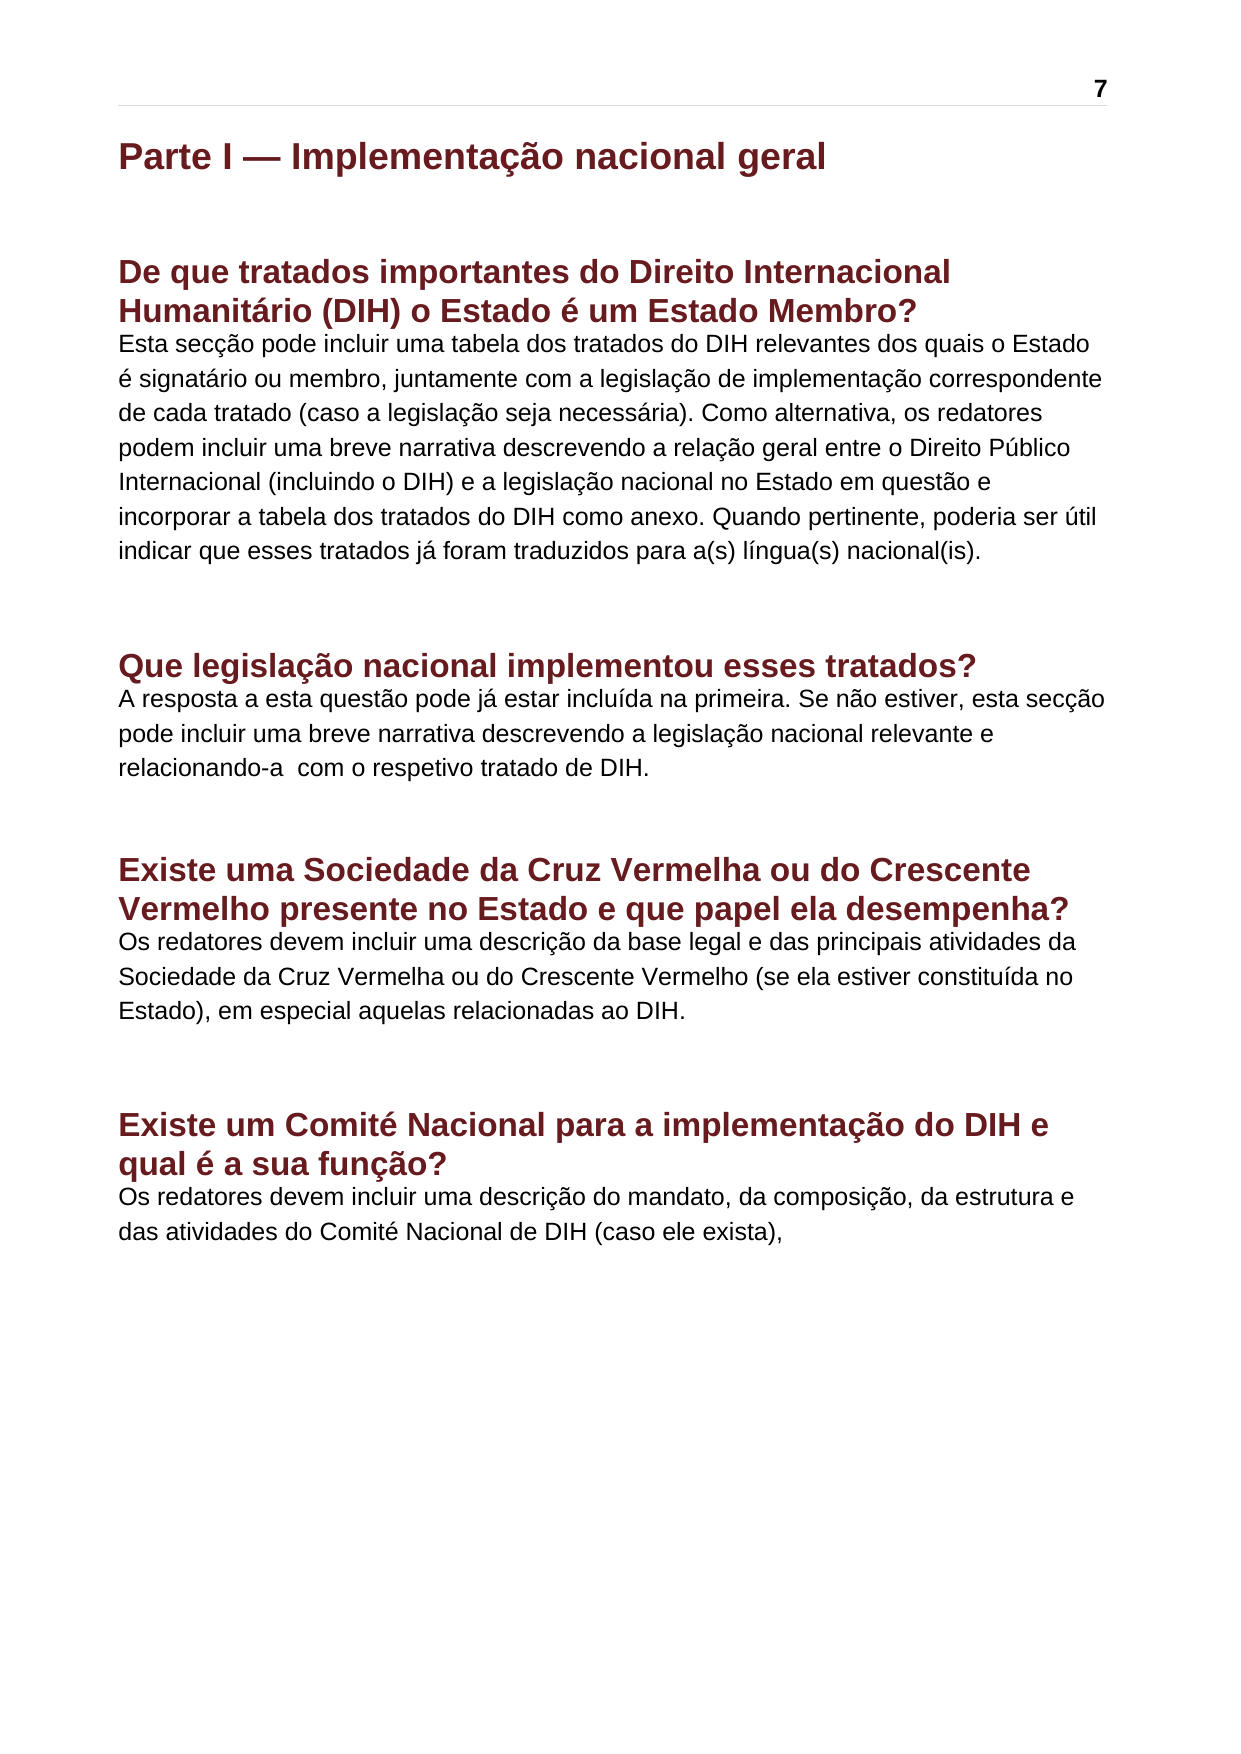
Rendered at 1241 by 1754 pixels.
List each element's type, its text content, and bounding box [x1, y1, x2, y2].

text Esta secção pode incluir uma tabela dos tratados do DIH relevantes dos quais o Estado é signatário ou membro, juntamente com a legislação de implementação correspondente de cada tratado (caso a legislação seja necessária). Como alternativa, os redatores podem incluir uma breve narrativa descrevendo a relação geral entre o Direito Público Internacional (incluindo o DIH) e a legislação nacional no Estado em questão e incorporar a tabela dos tratados do DIH como anexo. Quando pertinente, poderia ser útil indicar que esses tratados já foram traduzidos para a(s) língua(s) nacional(is). [118, 329, 1107, 565]
text Os redatores devem incluir uma descrição do mandato, da composição, da estrutura e das atividades do Comité Nacional de DIH (caso ele exista), [118, 1182, 1107, 1246]
text Os redatores devem incluir uma descrição da base legal e das principais atividades da Sociedade da Cruz Vermelha ou do Crescente Vermelho (se ela estiver constituída no Estado), em especial aquelas relacionadas ao DIH. [118, 927, 1107, 1025]
subtitle Que legislação nacional implementou esses tratados? [118, 646, 1107, 684]
subtitle Existe um Comité Nacional para a implementação do DIH e qual é a sua função? [118, 1106, 1107, 1182]
subtitle Existe uma Sociedade da Cruz Vermelha ou do Crescente Vermelho presente no Estado e que papel ela desempenha? [118, 850, 1107, 927]
text A resposta a esta questão pode já estar incluída na primeira. Se não estiver, esta secção pode incluir uma breve narrativa descrevendo a legislação nacional relevante e relacionando-a com o respetivo tratado de DIH. [118, 684, 1107, 782]
subtitle Parte I — Implementação nacional geral [118, 134, 1107, 178]
subtitle De que tratados importantes do Direito Internacional Humanitário (DIH) o Estado é um Estado Membro? [118, 253, 1107, 329]
